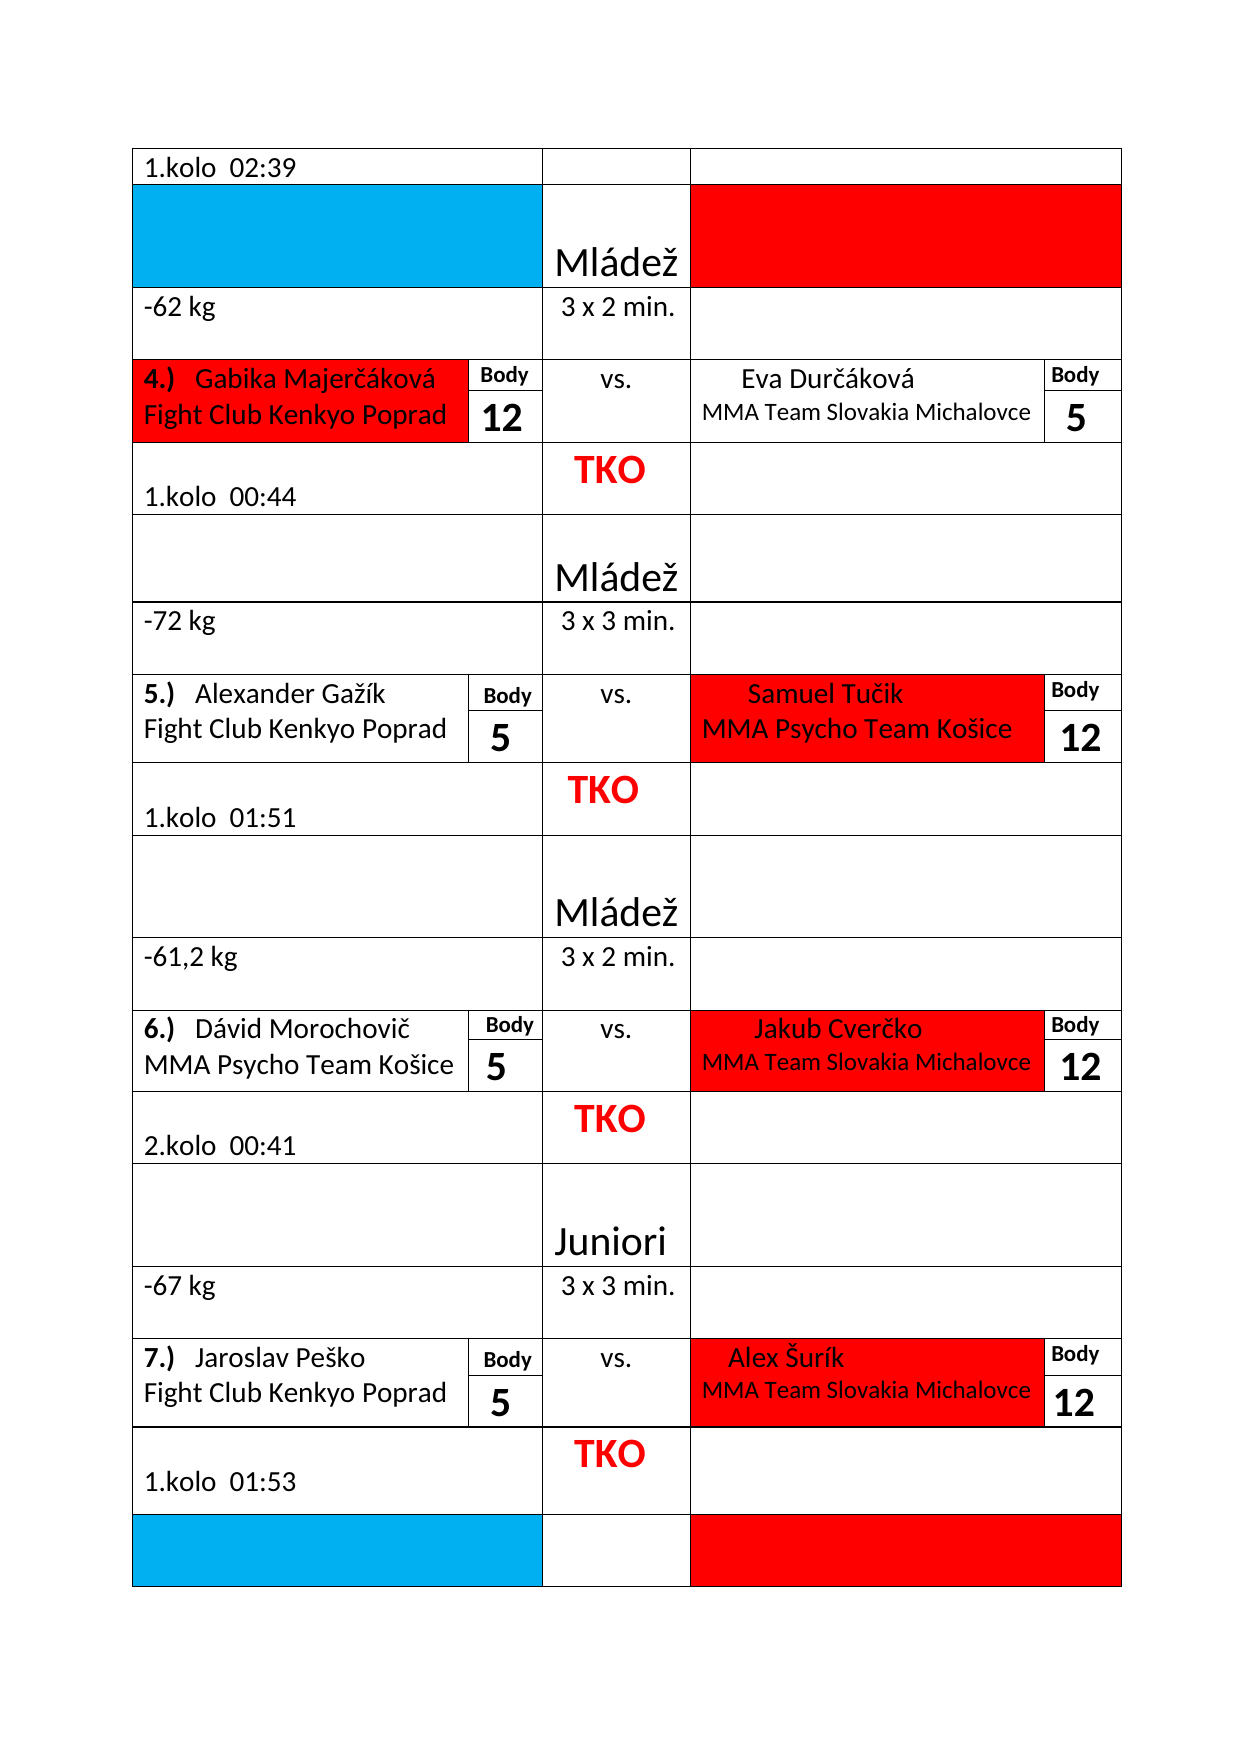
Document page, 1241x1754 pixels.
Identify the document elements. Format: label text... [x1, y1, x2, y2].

table_cell [691, 1164, 1121, 1266]
table_cell [133, 1164, 542, 1266]
table_cell 4.) Gabika Majerčáková Fight Club Kenkyo Poprad [133, 360, 468, 442]
table_cell [691, 1428, 1121, 1514]
table_cell Samuel Tučik MMA Psycho Team Košice [691, 675, 1044, 762]
table_cell vs. [543, 1011, 690, 1091]
table_cell Body [1045, 1339, 1121, 1374]
table_cell 3 x 3 min. [543, 603, 690, 674]
table_cell vs. [543, 675, 690, 762]
table_cell [691, 443, 1121, 514]
table_cell 3 x 2 min. [543, 938, 690, 1009]
table_cell [543, 1515, 690, 1586]
table_cell 2.kolo 00:41 [133, 1092, 542, 1163]
table_cell [691, 603, 1121, 674]
table_cell [691, 1515, 1121, 1586]
table_cell [691, 1267, 1121, 1338]
table_cell vs. [543, 1339, 690, 1426]
table_cell [543, 149, 690, 184]
table_cell [133, 185, 542, 287]
table_cell 5 [469, 1376, 542, 1426]
table_cell [133, 836, 542, 937]
table_cell -67 kg [133, 1267, 542, 1338]
table_cell 1.kolo 00:44 [133, 443, 542, 514]
table_cell TKO [543, 763, 690, 834]
table_cell Eva Durčáková MMA Team Slovakia Michalovce [691, 360, 1044, 442]
table_cell Body [469, 360, 542, 390]
table_cell Body [469, 1011, 542, 1039]
table_cell Body [469, 1339, 542, 1374]
table_cell 5.) Alexander Gažík Fight Club Kenkyo Poprad [133, 675, 468, 762]
table_cell 5 [469, 711, 542, 762]
table_cell Body [1045, 360, 1121, 390]
table_cell Jakub Cverčko MMA Team Slovakia Michalovce [691, 1011, 1044, 1091]
table_cell TKO [543, 1092, 690, 1163]
table_cell 3 x 2 min. [543, 288, 690, 359]
table_cell [691, 1092, 1121, 1163]
table_cell Body [1045, 1011, 1121, 1039]
table_cell 1.kolo 01:51 [133, 763, 542, 834]
table_cell Alex Šurík MMA Team Slovakia Michalovce [691, 1339, 1044, 1426]
table_cell TKO [543, 443, 690, 514]
table_cell [691, 149, 1121, 184]
table_cell [691, 288, 1121, 359]
table_cell [691, 515, 1121, 601]
table_cell 12 [1045, 1040, 1121, 1091]
table_cell Mládež [543, 836, 690, 937]
table_cell TKO [543, 1428, 690, 1514]
table_cell 1.kolo 02:39 [133, 149, 542, 184]
table_cell Body [1045, 675, 1121, 710]
table_cell Body [469, 675, 542, 710]
table_cell Mládež [543, 185, 690, 287]
table_cell [133, 515, 542, 601]
table_cell 6.) Dávid Morochovič MMA Psycho Team Košice [133, 1011, 468, 1091]
table_cell -72 kg [133, 603, 542, 674]
table_cell [691, 836, 1121, 937]
table_cell -61,2 kg [133, 938, 542, 1009]
table_cell [691, 185, 1121, 287]
table_cell 7.) Jaroslav Peško Fight Club Kenkyo Poprad [133, 1339, 468, 1426]
table_cell Juniori [543, 1164, 690, 1266]
table_cell 5 [469, 1040, 542, 1091]
table_cell 5 [1045, 391, 1121, 442]
table_cell -62 kg [133, 288, 542, 359]
table_cell 12 [469, 391, 542, 442]
table_cell vs. [543, 360, 690, 442]
table_cell Mládež [543, 515, 690, 601]
table_cell [691, 763, 1121, 834]
table_cell 3 x 3 min. [543, 1267, 690, 1338]
table_cell 12 [1045, 1376, 1121, 1426]
table_cell 1.kolo 01:53 [133, 1428, 542, 1514]
table_cell 12 [1045, 711, 1121, 762]
table_cell [133, 1515, 542, 1586]
table_cell [691, 938, 1121, 1009]
